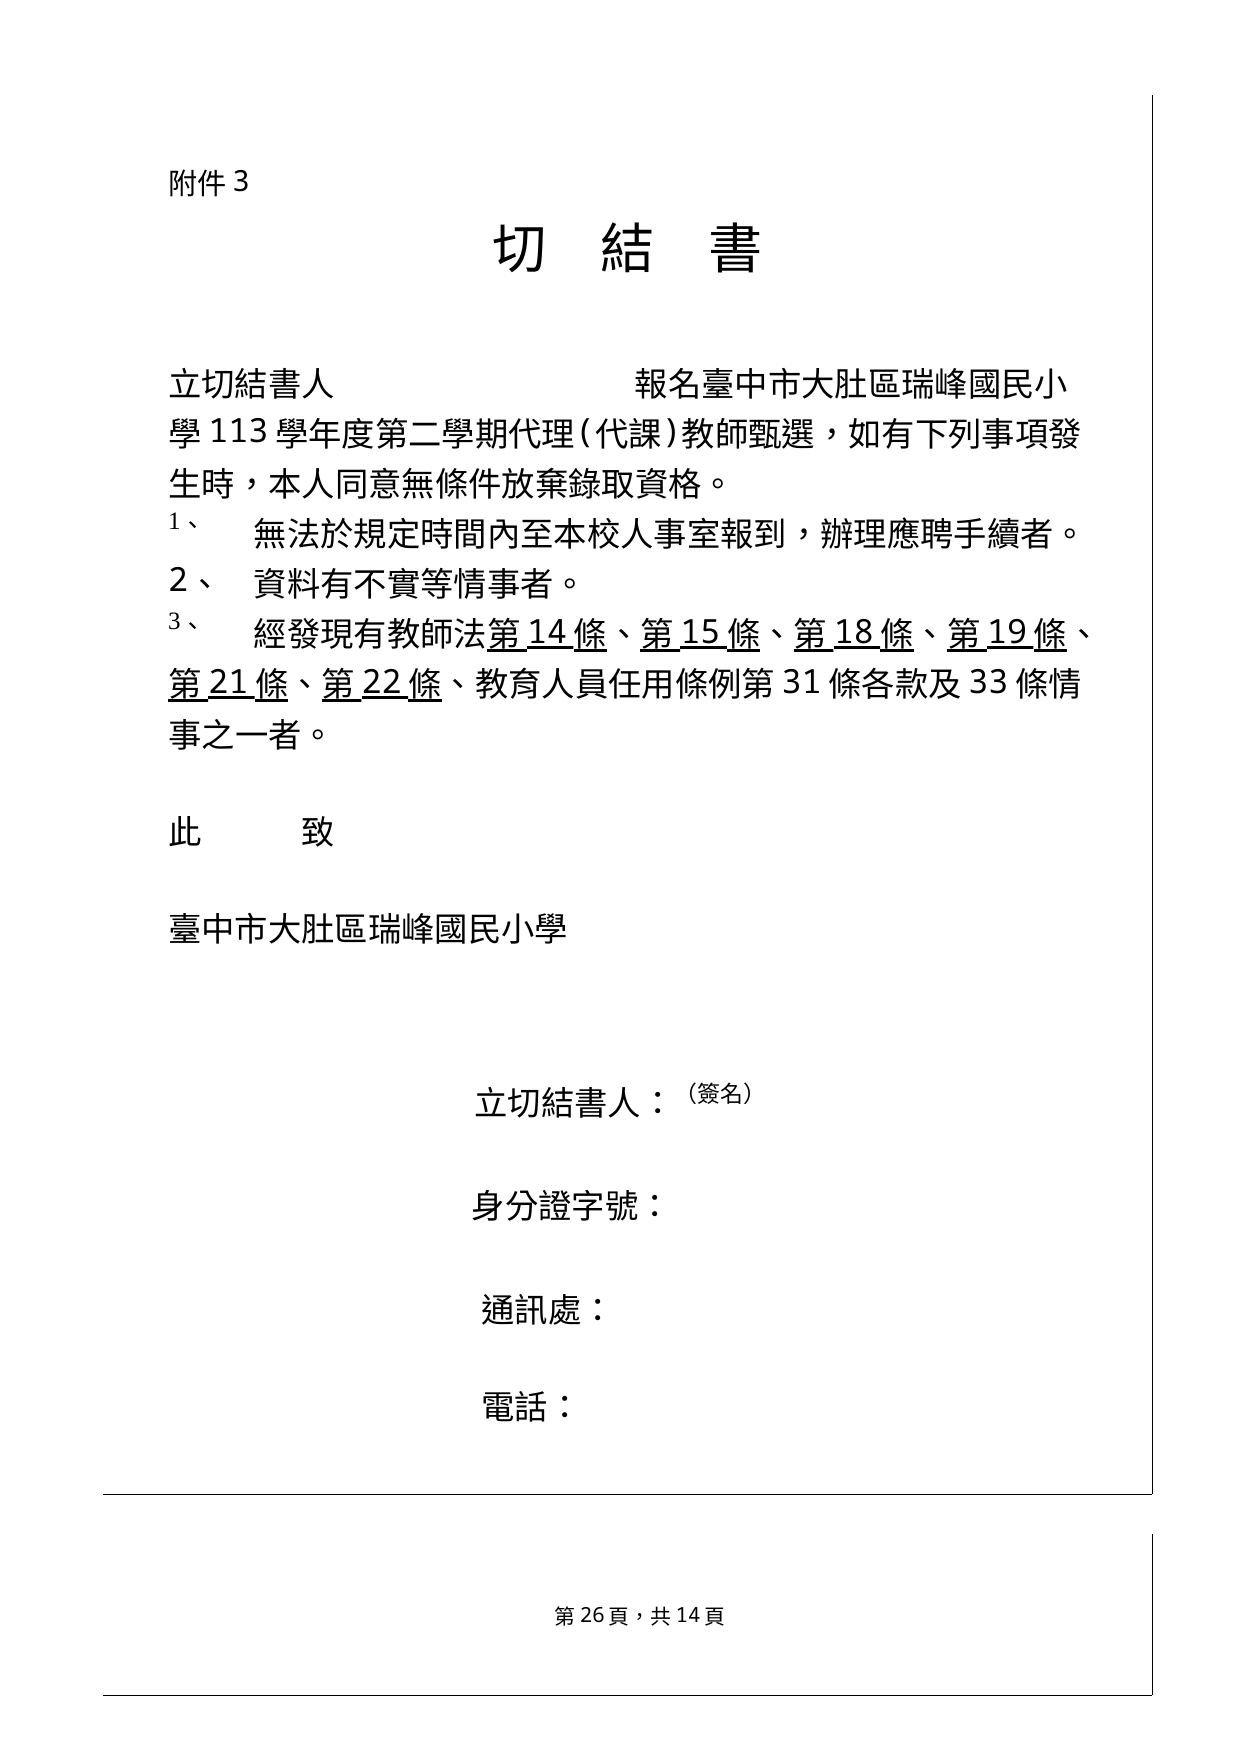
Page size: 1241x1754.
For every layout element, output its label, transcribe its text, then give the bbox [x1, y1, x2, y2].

subtitle 通訊處： [103, 1282, 1152, 1332]
subtitle 立切結書人 報名臺中市大肚區瑞峰國民小學113學年度第二學期代理(代課)教師甄選，如有下列事項發生時，本人同意無條件放棄錄取資格。 [103, 355, 1152, 506]
subtitle 附件3 [103, 94, 1152, 203]
subtitle 切 結 書 [103, 203, 1152, 284]
subtitle 此 致 [103, 804, 1152, 854]
subtitle 臺中市大肚區瑞峰國民小學 [103, 901, 1152, 951]
list 經發現有教師法第14條、第15條、第18條、第19條、第21條、第22條、教育人員任用條例第31條各款及33條情事之一者。 [103, 606, 1152, 757]
subtitle 電話： [103, 1379, 1152, 1494]
list 無法於規定時間內至本校人事室報到，辦理應聘手續者。 [103, 506, 1152, 556]
subtitle 立切結書人：（簽名） [103, 1075, 1152, 1125]
list 資料有不實等情事者。 [103, 556, 1152, 606]
subtitle 身分證字號： [103, 1178, 1152, 1234]
